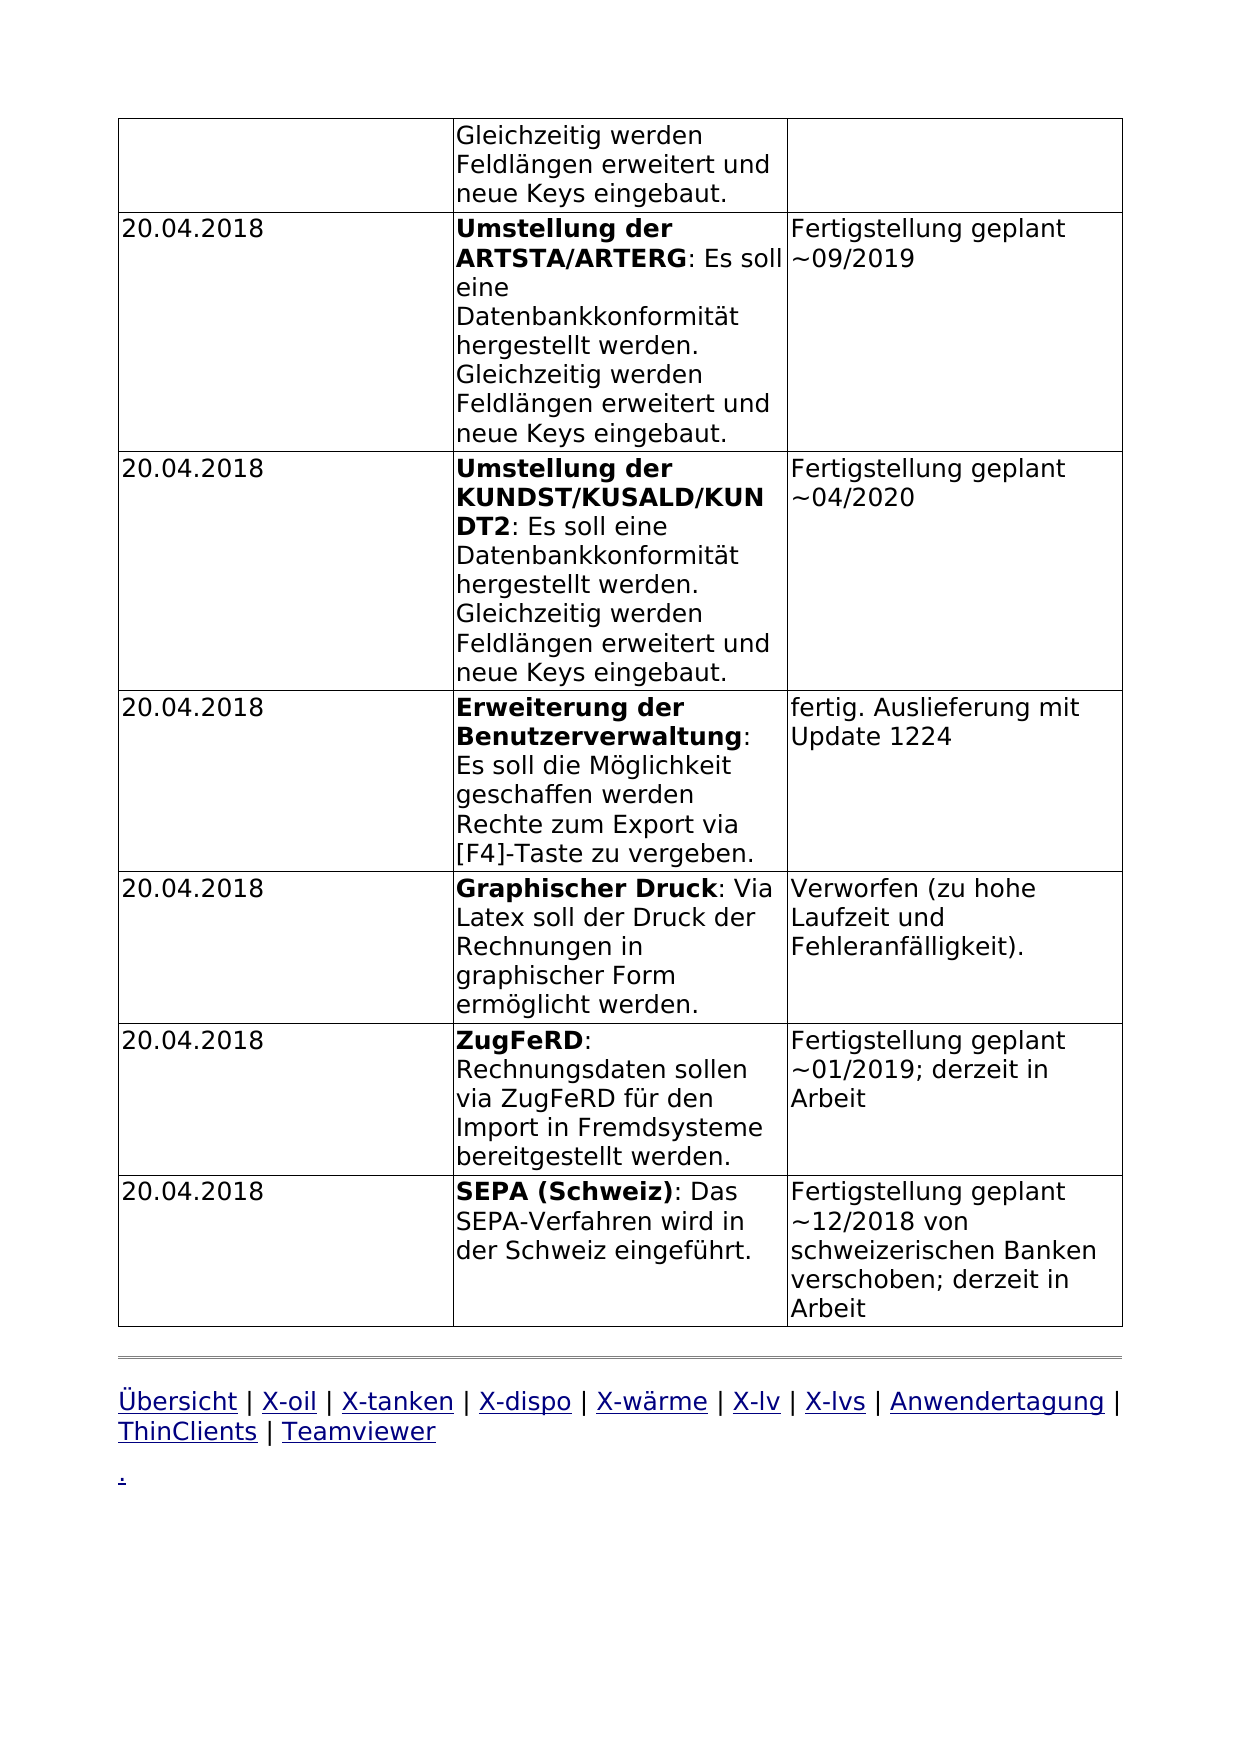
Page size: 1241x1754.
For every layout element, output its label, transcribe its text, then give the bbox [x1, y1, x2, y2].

table_cell SEPA (Schweiz): Das SEPA-Verfahren wird in der Schweiz eingeführt. [454, 1176, 787, 1326]
table_cell Fertigstellung geplant ~04/2020 [788, 452, 1122, 690]
table_cell [119, 119, 453, 212]
table_cell Verworfen (zu hohe Laufzeit und Fehleranfälligkeit). [788, 872, 1122, 1023]
table_cell 20.04.2018 [119, 691, 453, 871]
table_cell fertig. Auslieferung mit Update 1224 [788, 691, 1122, 871]
table_cell Fertigstellung geplant ~09/2019 [788, 213, 1122, 451]
text Übersicht | X-oil | X-tanken | X-dispo | X-wärme | X-lv | X-lvs | Anwendertagung | ThinClients | Teamviewer [118, 1388, 1122, 1446]
text . [118, 1458, 1122, 1488]
table_cell 20.04.2018 [119, 1024, 453, 1174]
table_cell Graphischer Druck: Via Latex soll der Druck der Rechnungen in graphischer Form ermöglicht werden. [454, 872, 787, 1023]
table_cell Umstellung der KUNDST/KUSALD/KUNDT2: Es soll eine Datenbankkonformität hergestellt werden. Gleichzeitig werden Feldlängen erweitert und neue Keys eingebaut. [454, 452, 787, 690]
table_cell Fertigstellung geplant ~01/2019; derzeit in Arbeit [788, 1024, 1122, 1174]
table_cell Gleichzeitig werden Feldlängen erweitert und neue Keys eingebaut. [454, 119, 787, 212]
table_cell Umstellung der ARTSTA/ARTERG: Es soll eine Datenbankkonformität hergestellt werden. Gleichzeitig werden Feldlängen erweitert und neue Keys eingebaut. [454, 213, 787, 451]
table_cell 20.04.2018 [119, 1176, 453, 1326]
table_cell 20.04.2018 [119, 213, 453, 451]
table_cell Erweiterung der Benutzerverwaltung: Es soll die Möglichkeit geschaffen werden Rechte zum Export via [F4]-Taste zu vergeben. [454, 691, 787, 871]
table_cell 20.04.2018 [119, 452, 453, 690]
table_cell ZugFeRD: Rechnungsdaten sollen via ZugFeRD für den Import in Fremdsysteme bereitgestellt werden. [454, 1024, 787, 1174]
table_cell Fertigstellung geplant ~12/2018 von schweizerischen Banken verschoben; derzeit in Arbeit [788, 1176, 1122, 1326]
table_cell [788, 119, 1122, 212]
table_cell 20.04.2018 [119, 872, 453, 1023]
